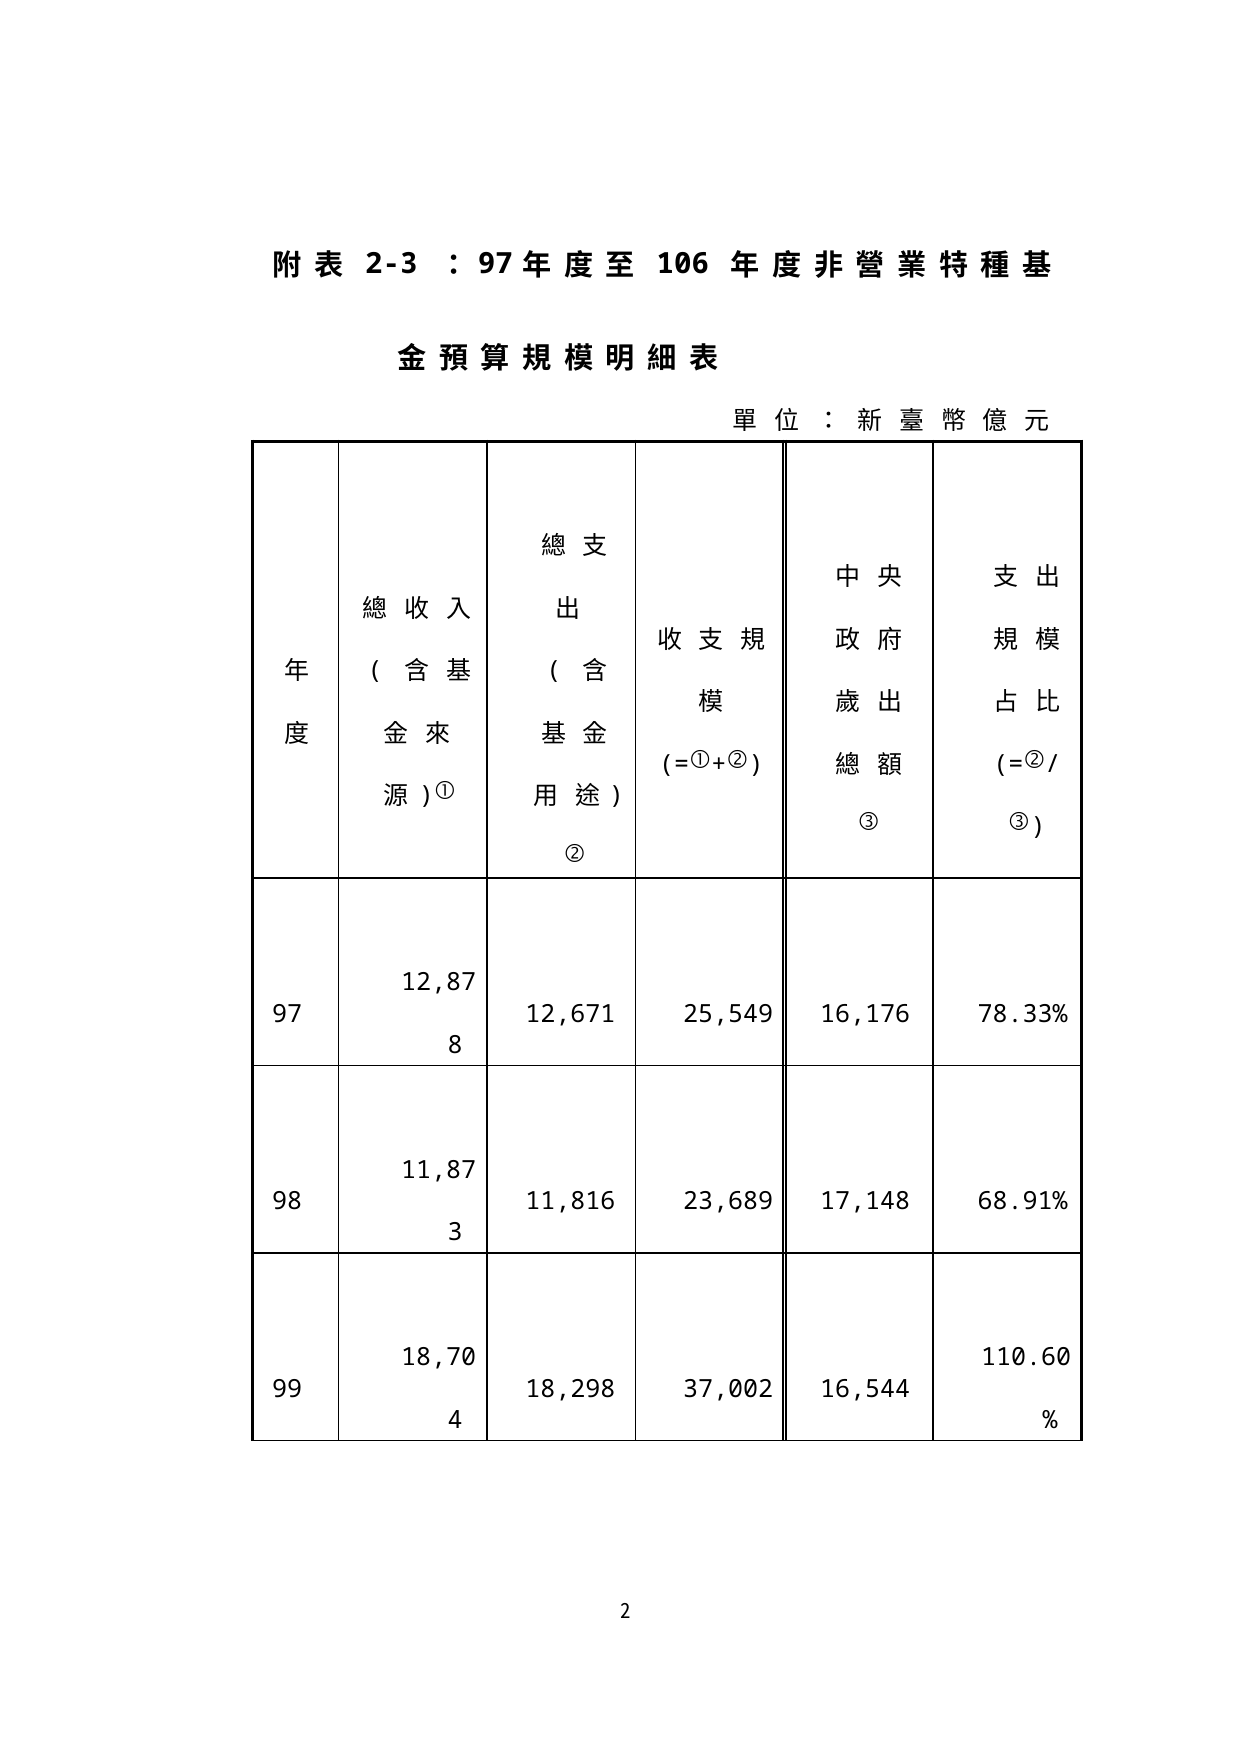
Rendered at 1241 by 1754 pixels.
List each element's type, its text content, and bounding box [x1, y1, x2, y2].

table_cell 18,298 [488, 1254, 635, 1439]
table_cell 11,873 [339, 1066, 486, 1252]
table_cell 17,148 [787, 1066, 932, 1252]
table_cell 110.60% [934, 1254, 1080, 1439]
table_cell 12,671 [488, 879, 635, 1064]
table_header 支出規模占比(=/) [934, 443, 1080, 877]
table_cell 97 [254, 879, 338, 1064]
table_cell 25,549 [636, 879, 782, 1064]
table_cell 68.91% [934, 1066, 1080, 1252]
text 附表2-3：97年度至106年度非營業特種基金預算規模明細表 [241, 189, 1058, 377]
table_header 中央政府歲出總額 [787, 443, 932, 877]
table_cell 78.33% [934, 879, 1080, 1064]
table_cell 98 [254, 1066, 338, 1252]
table_cell 18,704 [339, 1254, 486, 1439]
table_cell 23,689 [636, 1066, 782, 1252]
table_cell 12,878 [339, 879, 486, 1064]
table_header 收支規模 (=+) [636, 443, 782, 877]
table_header 年度 [254, 443, 338, 877]
table_header 總收入(含基金來源) [339, 443, 486, 877]
table_header 總支出(含基金用途)  [488, 443, 635, 877]
text 單位：新臺幣億元 [241, 377, 1058, 439]
table_cell 37,002 [636, 1254, 782, 1439]
table_cell 16,176 [787, 879, 932, 1064]
table_cell 11,816 [488, 1066, 635, 1252]
table_cell 99 [254, 1254, 338, 1439]
table_cell 16,544 [787, 1254, 932, 1439]
